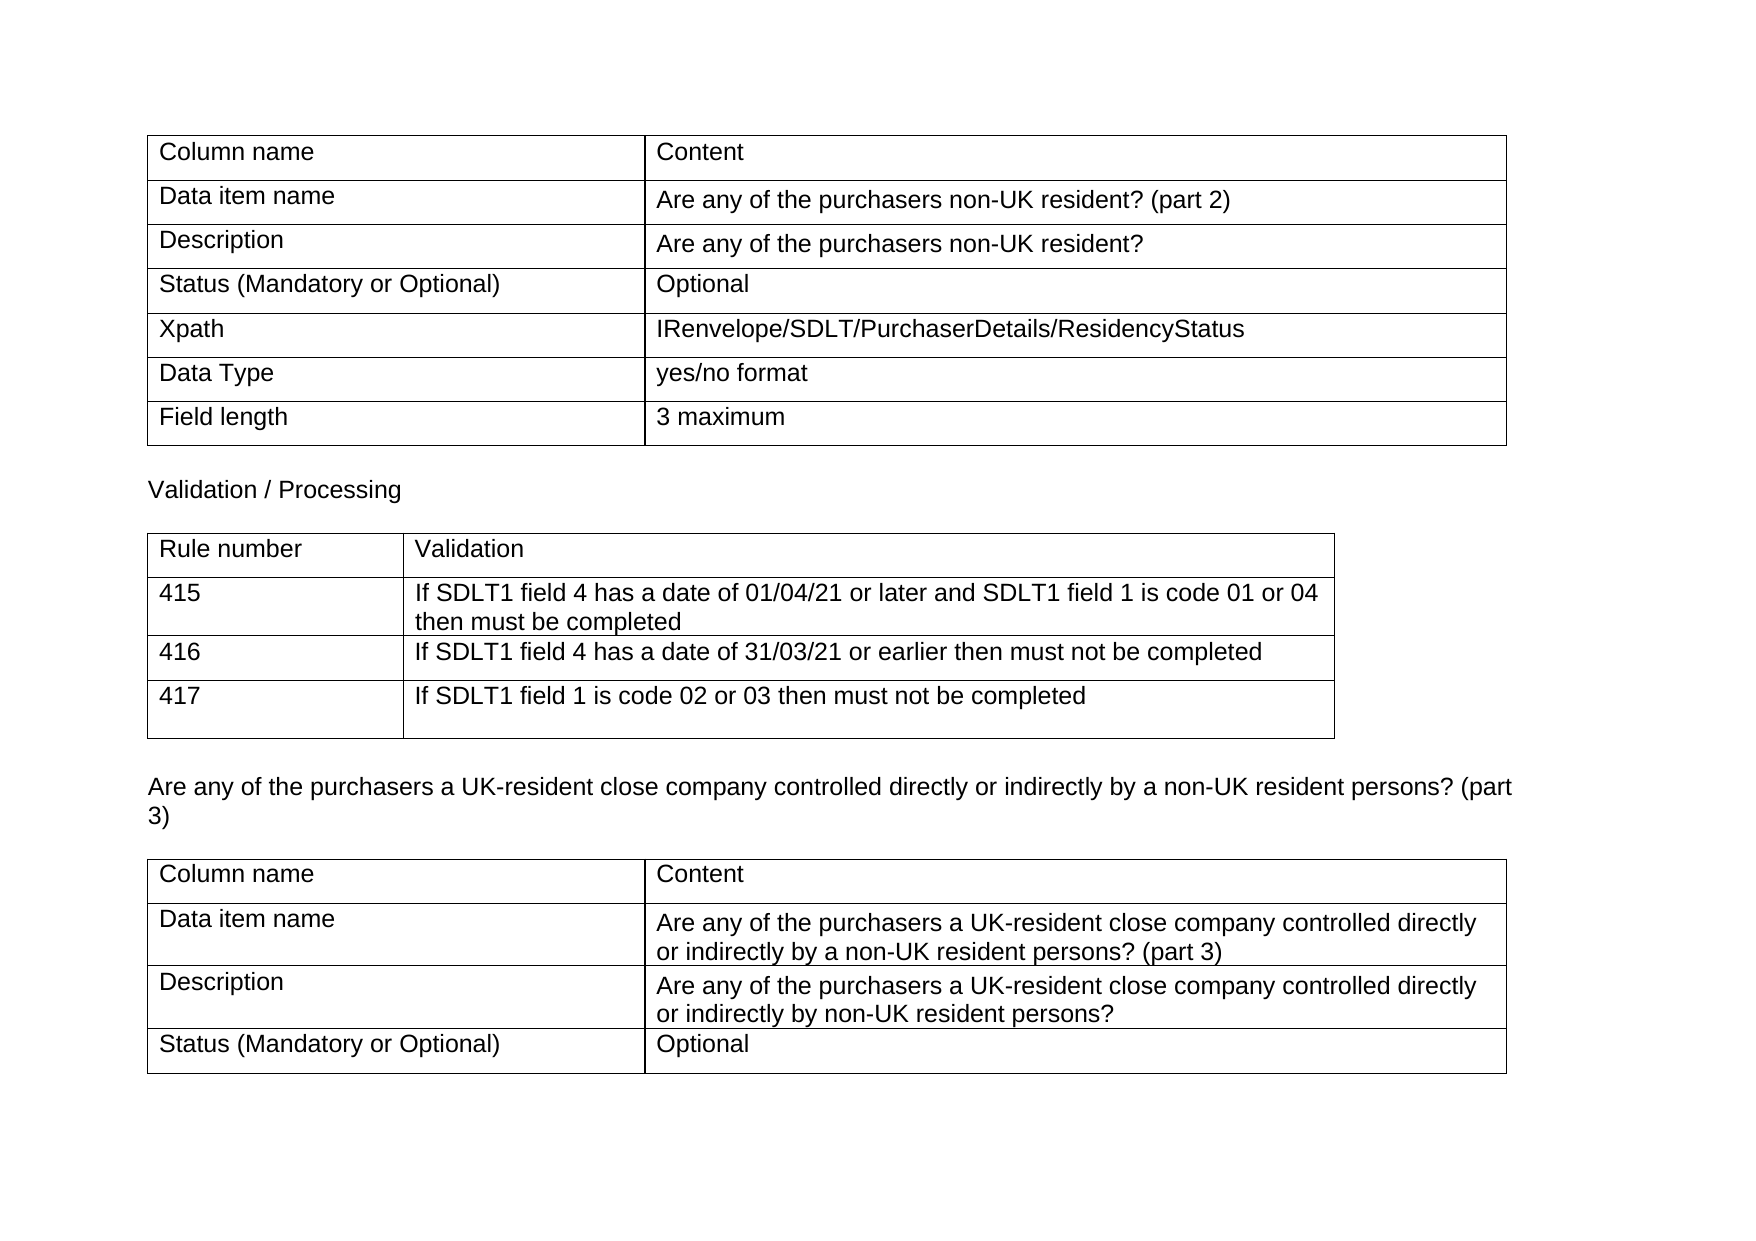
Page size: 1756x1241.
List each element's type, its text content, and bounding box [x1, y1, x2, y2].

table_cell If SDLT1 field 4 has a date of 31/03/21 or earlier then must not be completed [404, 636, 1334, 680]
table_cell If SDLT1 field 4 has a date of 01/04/21 or later and SDLT1 field 1 is code 01 or 04 then must be completed [404, 578, 1334, 635]
table_cell 415 [148, 578, 403, 635]
subtitle Are any of the purchasers a UK-resident close company controlled directly or indirectly by a non-UK resident persons? (part 3) [148, 772, 1515, 830]
table_cell Data Type [148, 358, 644, 401]
table_cell Status (Mandatory or Optional) [148, 269, 644, 312]
table_header Column name [148, 136, 644, 180]
table_cell Status (Mandatory or Optional) [148, 1029, 644, 1072]
table_header Validation [404, 534, 1334, 577]
table_cell Data item name [148, 181, 644, 224]
table_cell Description [148, 225, 644, 268]
text Validation / Processing [148, 475, 1515, 504]
table_cell IRenvelope/SDLT/PurchaserDetails/ResidencyStatus [646, 314, 1506, 357]
table_cell yes/no format [646, 358, 1506, 401]
table_cell Are any of the purchasers non-UK resident? [646, 225, 1506, 268]
table_cell 416 [148, 636, 403, 680]
table_cell Are any of the purchasers non-UK resident? (part 2) [646, 181, 1506, 224]
table_header Rule number [148, 534, 403, 577]
table_cell Are any of the purchasers a UK-resident close company controlled directly or indirectly by non-UK resident persons? [646, 966, 1506, 1028]
table_header Content [646, 136, 1506, 180]
table_cell Optional [646, 1029, 1506, 1072]
table_cell Field length [148, 402, 644, 445]
table_cell Are any of the purchasers a UK-resident close company controlled directly or indirectly by a non-UK resident persons? (part 3) [646, 904, 1506, 965]
table_cell Xpath [148, 314, 644, 357]
table_header Content [646, 860, 1506, 903]
table_cell Description [148, 966, 644, 1028]
table_cell 3 maximum [646, 402, 1506, 445]
table_cell Data item name [148, 904, 644, 965]
table_header Column name [148, 860, 644, 903]
table_cell If SDLT1 field 1 is code 02 or 03 then must not be completed [404, 681, 1334, 738]
table_cell 417 [148, 681, 403, 738]
table_cell Optional [646, 269, 1506, 312]
